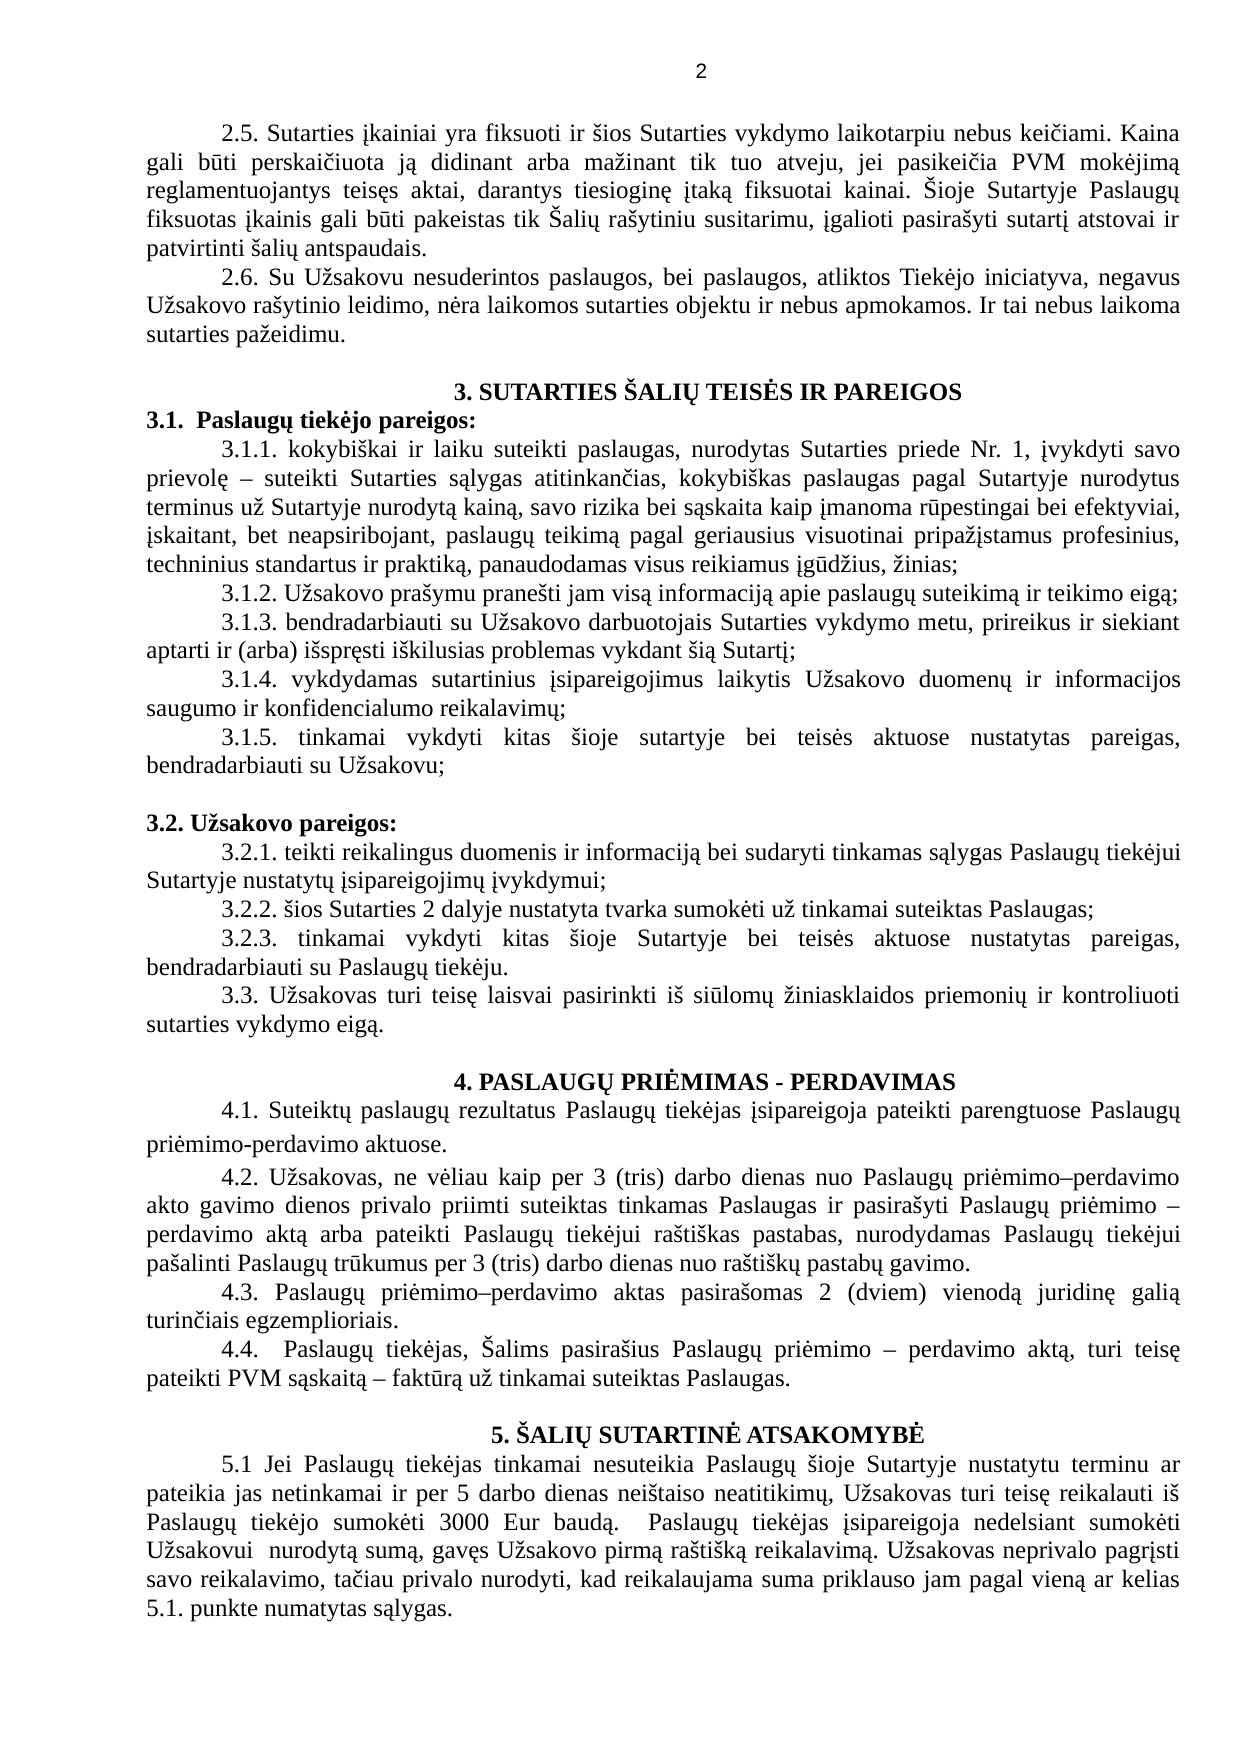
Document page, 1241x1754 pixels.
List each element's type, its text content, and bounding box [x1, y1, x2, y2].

list 5. ŠALIŲ SUTARTINĖ ATSAKOMYBĖ [197, 1420, 1181, 1449]
text 4.2. Užsakovas, ne vėliau kaip per 3 (tris) darbo dienas nuo Paslaugų priėmimo–perdavimo akto gavimo dienos privalo priimti suteiktas tinkamas Paslaugas ir pasirašyti Paslaugų priėmimo – perdavimo aktą arba pateikti Paslaugų tiekėjui raštiškas pastabas, nurodydamas Paslaugų tiekėjui pašalinti Paslaugų trūkumus per 3 (tris) darbo dienas nuo raštiškų pastabų gavimo. [146, 1162, 1181, 1277]
list 3.1. Paslaugų tiekėjo pareigos: [146, 406, 1181, 434]
list 3.2. Užsakovo pareigos: [146, 808, 1181, 837]
text 3.2.1. teikti reikalingus duomenis ir informaciją bei sudaryti tinkamas sąlygas Paslaugų tiekėjui Sutartyje nustatytų įsipareigojimų įvykdymui; [146, 837, 1181, 894]
text 4.1. Suteiktų paslaugų rezultatus Paslaugų tiekėjas įsipareigoja pateikti parengtuose Paslaugų priėmimo-perdavimo aktuose. [146, 1096, 1181, 1157]
text 3.1.3. bendradarbiauti su Užsakovo darbuotojais Sutarties vykdymo metu, prireikus ir siekiant aptarti ir (arba) išspręsti iškilusias problemas vykdant šią Sutartį; [146, 607, 1181, 664]
text 5.1 Jei Paslaugų tiekėjas tinkamai nesuteikia Paslaugų šioje Sutartyje nustatytu terminu ar pateikia jas netinkamai ir per 5 darbo dienas neištaiso neatitikimų, Užsakovas turi teisę reikalauti iš Paslaugų tiekėjo sumokėti 3000 Eur baudą. Paslaugų tiekėjas įsipareigoja nedelsiant sumokėti Užsakovui nurodytą sumą, gavęs Užsakovo pirmą raštišką reikalavimą. Užsakovas neprivalo pagrįsti savo reikalavimo, tačiau privalo nurodyti, kad reikalaujama suma priklauso jam pagal vieną ar kelias 5.1. punkte numatytas sąlygas. [146, 1449, 1181, 1622]
text 3.1.2. Užsakovo prašymu pranešti jam visą informaciją apie paslaugų suteikimą ir teikimo eigą; [146, 578, 1181, 607]
list 4. PASLAUGŲ PRIĖMIMAS - PERDAVIMAS [197, 1067, 1181, 1096]
text 3.1.5. tinkamai vykdyti kitas šioje sutartyje bei teisės aktuose nustatytas pareigas, bendradarbiauti su Užsakovu; [146, 722, 1181, 779]
text 2.5. Sutarties įkainiai yra fiksuoti ir šios Sutarties vykdymo laikotarpiu nebus keičiami. Kaina gali būti perskaičiuota ją didinant arba mažinant tik tuo atveju, jei pasikeičia PVM mokėjimą reglamentuojantys teisęs aktai, darantys tiesioginę įtaką fiksuotai kainai. Šioje Sutartyje Paslaugų fiksuotas įkainis gali būti pakeistas tik Šalių rašytiniu susitarimu, įgalioti pasirašyti sutartį atstovai ir patvirtinti šalių antspaudais. [146, 118, 1181, 262]
text 3.1.1. kokybiškai ir laiku suteikti paslaugas, nurodytas Sutarties priede Nr. 1, įvykdyti savo prievolę – suteikti Sutarties sąlygas atitinkančias, kokybiškas paslaugas pagal Sutartyje nurodytus terminus už Sutartyje nurodytą kainą, savo rizika bei sąskaita kaip įmanoma rūpestingai bei efektyviai, įskaitant, bet neapsiribojant, paslaugų teikimą pagal geriausius visuotinai pripažįstamus profesinius, techninius standartus ir praktiką, panaudodamas visus reikiamus įgūdžius, žinias; [146, 434, 1181, 578]
text 3.1.4. vykdydamas sutartinius įsipareigojimus laikytis Užsakovo duomenų ir informacijos saugumo ir konfidencialumo reikalavimų; [146, 664, 1181, 722]
text 4.3. Paslaugų priėmimo–perdavimo aktas pasirašomas 2 (dviem) vienodą juridinę galią turinčiais egzemplioriais. [146, 1277, 1181, 1334]
text 3.3. Užsakovas turi teisę laisvai pasirinkti iš siūlomų žiniasklaidos priemonių ir kontroliuoti sutarties vykdymo eigą. [146, 981, 1181, 1038]
text 4.4. Paslaugų tiekėjas, Šalims pasirašius Paslaugų priėmimo – perdavimo aktą, turi teisę pateikti PVM sąskaitą – faktūrą už tinkamai suteiktas Paslaugas. [146, 1334, 1181, 1392]
list 3. SUTARTIES ŠALIŲ TEISĖS IR PAREIGOS [197, 377, 1181, 406]
text 3.2.2. šios Sutarties 2 dalyje nustatyta tvarka sumokėti už tinkamai suteiktas Paslaugas; [146, 894, 1181, 923]
text 3.2.3. tinkamai vykdyti kitas šioje Sutartyje bei teisės aktuose nustatytas pareigas, bendradarbiauti su Paslaugų tiekėju. [146, 923, 1181, 981]
text 2.6. Su Užsakovu nesuderintos paslaugos, bei paslaugos, atliktos Tiekėjo iniciatyva, negavus Užsakovo rašytinio leidimo, nėra laikomos sutarties objektu ir nebus apmokamos. Ir tai nebus laikoma sutarties pažeidimu. [146, 262, 1181, 348]
